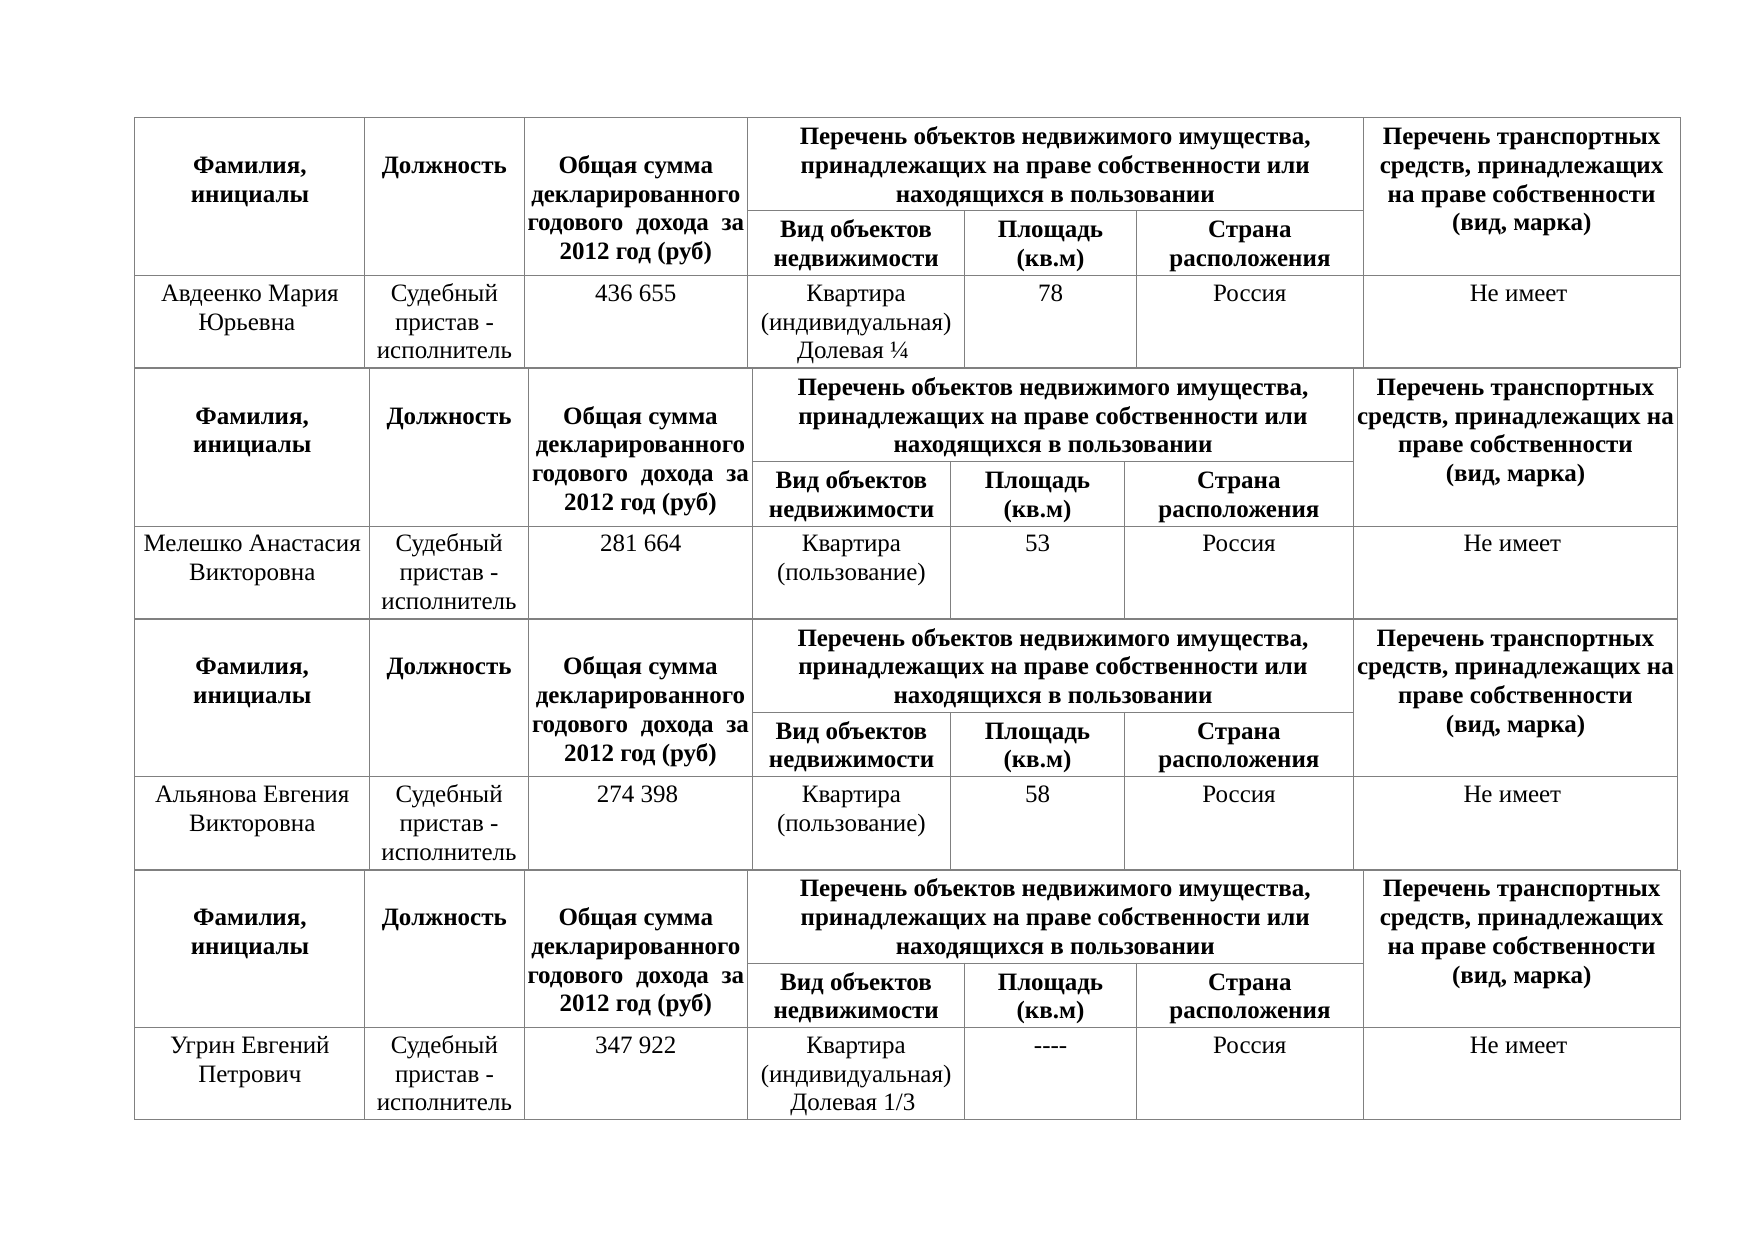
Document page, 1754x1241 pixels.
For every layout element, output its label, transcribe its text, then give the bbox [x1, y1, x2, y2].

table_cell Не имеет [1354, 527, 1677, 618]
table_cell 58 [951, 777, 1124, 868]
table_cell Площадь (кв.м) [965, 964, 1136, 1027]
table_header Перечень транспортных средств, принадлежащих на праве собственности (вид, марка) [1354, 620, 1677, 776]
table_header Должность [365, 871, 524, 1027]
table_header Перечень объектов недвижимого имущества, принадлежащих на праве собственности или находящихся в пользовании [748, 118, 1363, 210]
table_cell Россия [1137, 1028, 1363, 1119]
table_header Перечень объектов недвижимого имущества, принадлежащих на праве собственности или находящихся в пользовании [753, 369, 1353, 461]
table_header Фамилия, инициалы [135, 118, 364, 275]
table_cell ---- [965, 1028, 1136, 1119]
table_cell Угрин Евгений Петрович [135, 1028, 364, 1119]
table_cell Россия [1125, 777, 1353, 868]
table_header Перечень объектов недвижимого имущества, принадлежащих на праве собственности или находящихся в пользовании [753, 620, 1353, 712]
table_cell Вид объектов недвижимости [748, 964, 964, 1027]
table_header Общая сумма декларированного годового дохода за 2012 год (руб) [525, 871, 747, 1027]
table_cell Площадь (кв.м) [951, 713, 1124, 776]
table_cell Судебный пристав - исполнитель [365, 276, 524, 367]
table_cell Вид объектов недвижимости [753, 462, 950, 526]
table_header Фамилия, инициалы [135, 369, 369, 526]
table_cell Страна расположения [1137, 964, 1363, 1027]
table_cell Страна расположения [1125, 462, 1353, 526]
table_cell Авдеенко Мария Юрьевна [135, 276, 364, 367]
table_cell Россия [1137, 276, 1363, 367]
table_header Общая сумма декларированного годового дохода за 2012 год (руб) [525, 118, 747, 275]
table_header Общая сумма декларированного годового дохода за 2012 год (руб) [529, 369, 752, 526]
table_cell Судебный пристав - исполнитель [365, 1028, 524, 1119]
table_cell Страна расположения [1125, 713, 1353, 776]
table_header Перечень транспортных средств, принадлежащих на праве собственности (вид, марка) [1364, 118, 1680, 275]
table_cell Россия [1125, 527, 1353, 618]
table_cell 281 664 [529, 527, 752, 618]
table_cell Альянова Евгения Викторовна [135, 777, 369, 868]
table_cell Площадь (кв.м) [951, 462, 1124, 526]
table_header Общая сумма декларированного годового дохода за 2012 год (руб) [529, 620, 752, 776]
table_header Перечень транспортных средств, принадлежащих на праве собственности (вид, марка) [1354, 369, 1677, 526]
table_header Должность [365, 118, 524, 275]
table_cell 436 655 [525, 276, 747, 367]
table_header Фамилия, инициалы [135, 620, 369, 776]
table_cell Квартира (пользование) [753, 527, 950, 618]
table_cell 53 [951, 527, 1124, 618]
table_cell Квартира (индивидуальная) Долевая ¼ [748, 276, 964, 367]
table_header Перечень объектов недвижимого имущества, принадлежащих на праве собственности или находящихся в пользовании [748, 871, 1363, 963]
table_cell Судебный пристав - исполнитель [370, 527, 528, 618]
table_cell 274 398 [529, 777, 752, 868]
table_cell Квартира (индивидуальная) Долевая 1/3 [748, 1028, 964, 1119]
table_cell Страна расположения [1137, 211, 1363, 275]
table_header Должность [370, 620, 528, 776]
table_header Фамилия, инициалы [135, 871, 364, 1027]
table_cell Судебный пристав - исполнитель [370, 777, 528, 868]
table_cell Вид объектов недвижимости [753, 713, 950, 776]
table_cell Не имеет [1364, 276, 1680, 367]
table_cell Вид объектов недвижимости [748, 211, 964, 275]
table_cell Не имеет [1364, 1028, 1680, 1119]
table_cell 78 [965, 276, 1136, 367]
table_cell Мелешко Анастасия Викторовна [135, 527, 369, 618]
table_cell Квартира (пользование) [753, 777, 950, 868]
table_header Должность [370, 369, 528, 526]
table_cell 347 922 [525, 1028, 747, 1119]
table_cell Площадь (кв.м) [965, 211, 1136, 275]
table_cell Не имеет [1354, 777, 1677, 868]
table_header Перечень транспортных средств, принадлежащих на праве собственности (вид, марка) [1364, 871, 1680, 1027]
